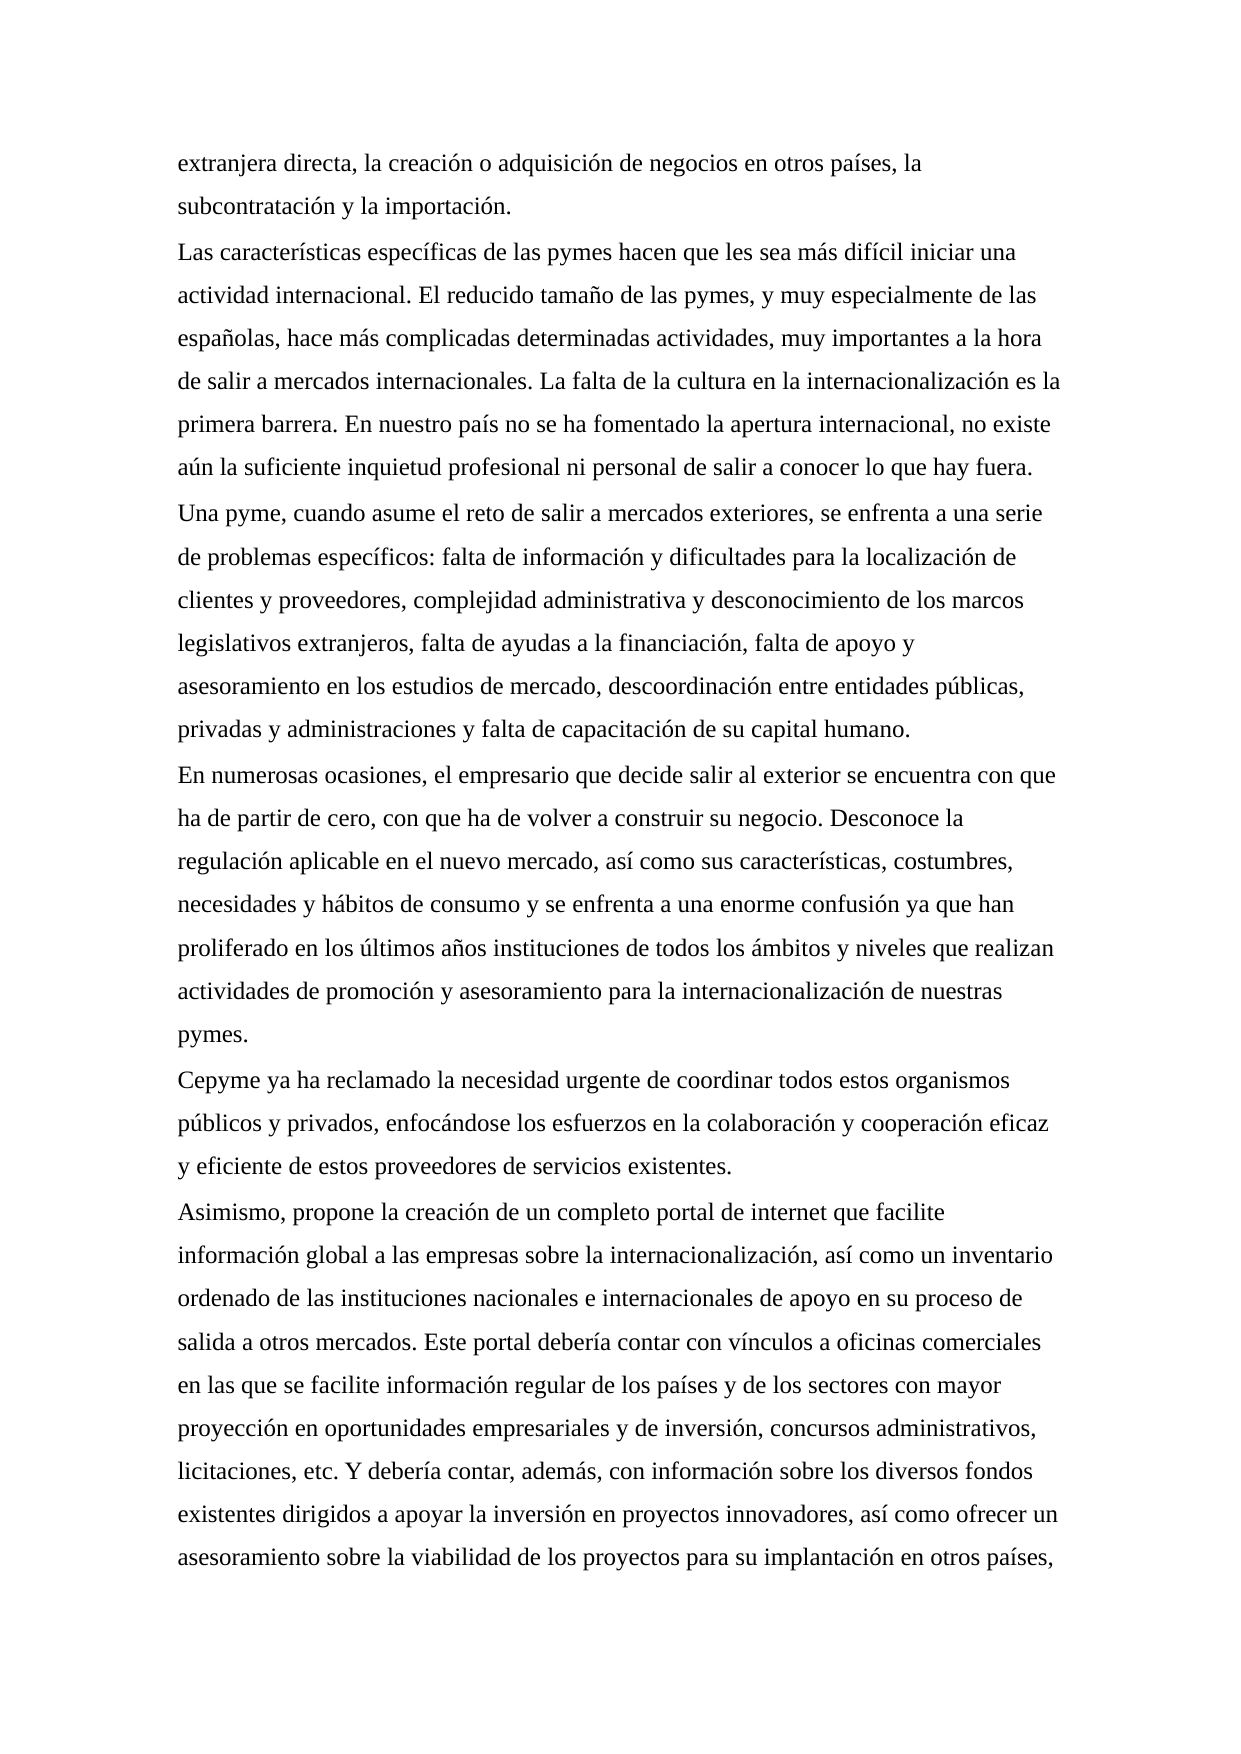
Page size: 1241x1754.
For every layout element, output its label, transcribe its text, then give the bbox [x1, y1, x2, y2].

text Cepyme ya ha reclamado la necesidad urgente de coordinar todos estos organismos públicos y privados, enfocándose los esfuerzos en la colaboración y cooperación eficaz y eficiente de estos proveedores de servicios existentes. [177, 1065, 1063, 1180]
text En numerosas ocasiones, el empresario que decide salir al exterior se encuentra con que ha de partir de cero, con que ha de volver a construir su negocio. Desconoce la regulación aplicable en el nuevo mercado, así como sus características, costumbres, necesidades y hábitos de consumo y se enfrenta a una enorme confusión ya que han proliferado en los últimos años instituciones de todos los ámbitos y niveles que realizan actividades de promoción y asesoramiento para la internacionalización de nuestras pymes. [177, 760, 1063, 1048]
text Asimismo, propone la creación de un completo portal de internet que facilite información global a las empresas sobre la internacionalización, así como un inventario ordenado de las instituciones nacionales e internacionales de apoyo en su proceso de salida a otros mercados. Este portal debería contar con vínculos a oficinas comerciales en las que se facilite información regular de los países y de los sectores con mayor proyección en oportunidades empresariales y de inversión, concursos administrativos, licitaciones, etc. Y debería contar, además, con información sobre los diversos fondos existentes dirigidos a apoyar la inversión en proyectos innovadores, así como ofrecer un asesoramiento sobre la viabilidad de los proyectos para su implantación en otros países, [177, 1197, 1063, 1571]
text extranjera directa, la creación o adquisición de negocios en otros países, la subcontratación y la importación. [177, 148, 1063, 219]
text Las características específicas de las pymes hacen que les sea más difícil iniciar una actividad internacional. El reducido tamaño de las pymes, y muy especialmente de las españolas, hace más complicadas determinadas actividades, muy importantes a la hora de salir a mercados internacionales. La falta de la cultura en la internacionalización es la primera barrera. En nuestro país no se ha fomentado la apertura internacional, no existe aún la suficiente inquietud profesional ni personal de salir a conocer lo que hay fuera. [177, 237, 1063, 481]
text Una pyme, cuando asume el reto de salir a mercados exteriores, se enfrenta a una serie de problemas específicos: falta de información y dificultades para la localización de clientes y proveedores, complejidad administrativa y desconocimiento de los marcos legislativos extranjeros, falta de ayudas a la financiación, falta de apoyo y asesoramiento en los estudios de mercado, descoordinación entre entidades públicas, privadas y administraciones y falta de capacitación de su capital humano. [177, 498, 1063, 743]
